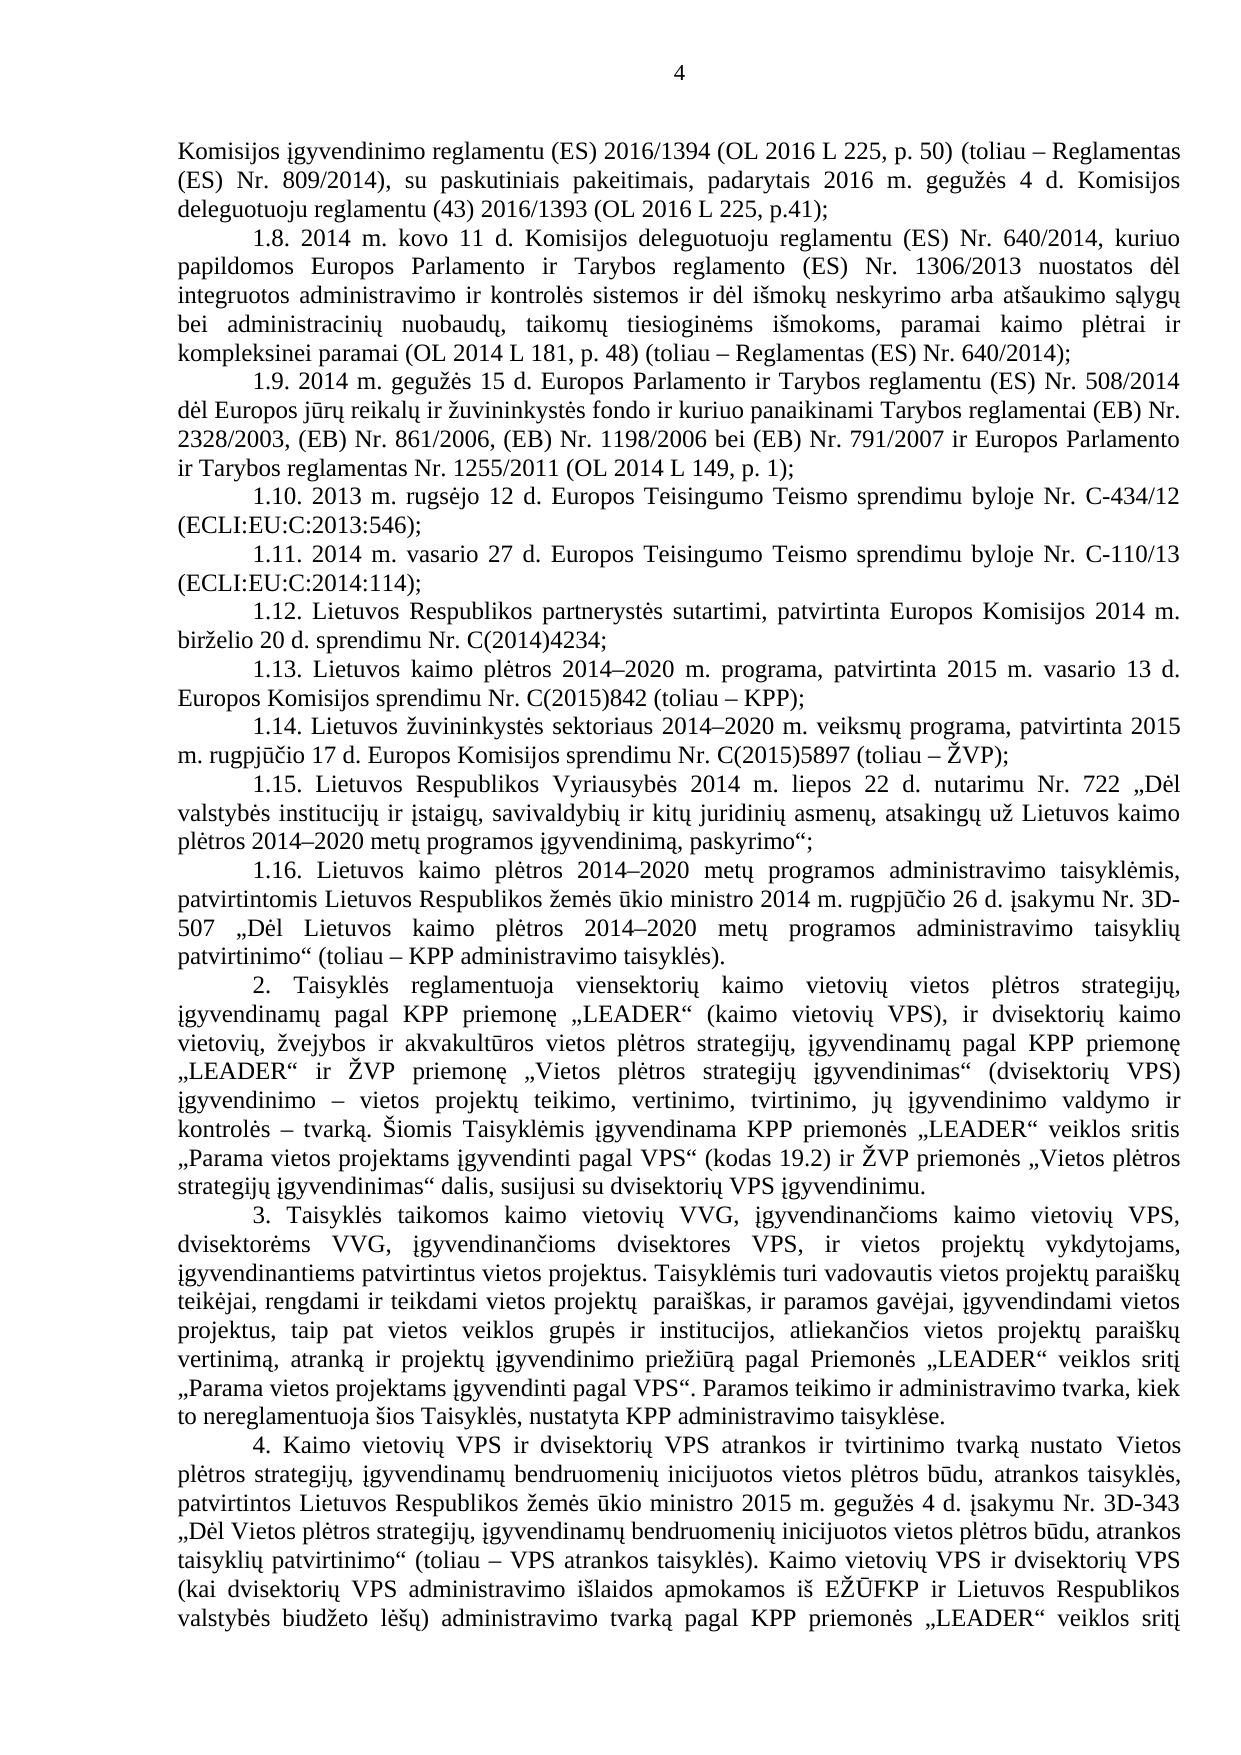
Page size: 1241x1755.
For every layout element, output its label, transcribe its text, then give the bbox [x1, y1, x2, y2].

text 3. Taisyklės taikomos kaimo vietovių VVG, įgyvendinančioms kaimo vietovių VPS, dvisektorėms VVG, įgyvendinančioms dvisektores VPS, ir vietos projektų vykdytojams, įgyvendinantiems patvirtintus vietos projektus. Taisyklėmis turi vadovautis vietos projektų paraiškų teikėjai, rengdami ir teikdami vietos projektų paraiškas, ir paramos gavėjai, įgyvendindami vietos projektus, taip pat vietos veiklos grupės ir institucijos, atliekančios vietos projektų paraiškų vertinimą, atranką ir projektų įgyvendinimo priežiūrą pagal Priemonės „LEADER“ veiklos sritį „Parama vietos projektams įgyvendinti pagal VPS“. Paramos teikimo ir administravimo tvarka, kiek to nereglamentuoja šios Taisyklės, nustatyta KPP administravimo taisyklėse. [177, 1200, 1181, 1430]
text 1.11. 2014 m. vasario 27 d. Europos Teisingumo Teismo sprendimu byloje Nr. C-110/13 (ECLI:EU:C:2014:114); [177, 539, 1181, 596]
text 1.13. Lietuvos kaimo plėtros 2014–2020 m. programa, patvirtinta 2015 m. vasario 13 d. Europos Komisijos sprendimu Nr. C(2015)842 (toliau – KPP); [177, 654, 1181, 711]
text 4. Kaimo vietovių VPS ir dvisektorių VPS atrankos ir tvirtinimo tvarką nustato Vietos plėtros strategijų, įgyvendinamų bendruomenių inicijuotos vietos plėtros būdu, atrankos taisyklės, patvirtintos Lietuvos Respublikos žemės ūkio ministro 2015 m. gegužės 4 d. įsakymu Nr. 3D-343 „Dėl Vietos plėtros strategijų, įgyvendinamų bendruomenių inicijuotos vietos plėtros būdu, atrankos taisyklių patvirtinimo“ (toliau – VPS atrankos taisyklės). Kaimo vietovių VPS ir dvisektorių VPS (kai dvisektorių VPS administravimo išlaidos apmokamos iš EŽŪFKP ir Lietuvos Respublikos valstybės biudžeto lėšų) administravimo tvarką pagal KPP priemonės „LEADER“ veiklos sritį [177, 1430, 1181, 1631]
text 2. Taisyklės reglamentuoja viensektorių kaimo vietovių vietos plėtros strategijų, įgyvendinamų pagal KPP priemonę „Leader“ (kaimo vietovių VPS), ir dvisektorių kaimo vietovių, žvejybos ir akvakultūros vietos plėtros strategijų, įgyvendinamų pagal KPP priemonę „Leader“ ir ŽVP priemonę „Vietos plėtros strategijų įgyvendinimas“ (dvisektorių VPS) įgyvendinimo – vietos projektų teikimo, vertinimo, tvirtinimo, jų įgyvendinimo valdymo ir kontrolės – tvarką. Šiomis Taisyklėmis įgyvendinama KPP priemonės „LEADER“ veiklos sritis „Parama vietos projektams įgyvendinti pagal VPS“ (kodas 19.2) ir ŽVP priemonės „Vietos plėtros strategijų įgyvendinimas“ dalis, susijusi su dvisektorių VPS įgyvendinimu. [177, 970, 1181, 1200]
text 1.14. Lietuvos žuvininkystės sektoriaus 2014–2020 m. veiksmų programa, patvirtinta 2015 m. rugpjūčio 17 d. Europos Komisijos sprendimu Nr. C(2015)5897 (toliau – ŽVP); [177, 711, 1181, 769]
text 1.16. Lietuvos kaimo plėtros 2014–2020 metų programos administravimo taisyklėmis, patvirtintomis Lietuvos Respublikos žemės ūkio ministro 2014 m. rugpjūčio 26 d. įsakymu Nr. 3D-507 „Dėl Lietuvos kaimo plėtros 2014–2020 metų programos administravimo taisyklių patvirtinimo“ (toliau – KPP administravimo taisyklės). [177, 855, 1181, 970]
text Komisijos įgyvendinimo reglamentu (ES) 2016/1394 (OL 2016 L 225, p. 50) (toliau – Reglamentas (ES) Nr. 809/2014), su paskutiniais pakeitimais, padarytais 2016 m. gegužės 4 d. Komisijos deleguotuoju reglamentu (43) 2016/1393 (OL 2016 L 225, p.41); [177, 136, 1181, 223]
text 1.9. 2014 m. gegužės 15 d. Europos Parlamento ir Tarybos reglamentu (ES) Nr. 508/2014 dėl Europos jūrų reikalų ir žuvininkystės fondo ir kuriuo panaikinami Tarybos reglamentai (EB) Nr. 2328/2003, (EB) Nr. 861/2006, (EB) Nr. 1198/2006 bei (EB) Nr. 791/2007 ir Europos Parlamento ir Tarybos reglamentas Nr. 1255/2011 (OL 2014 L 149, p. 1); [177, 366, 1181, 481]
text 1.12. Lietuvos Respublikos partnerystės sutartimi, patvirtinta Europos Komisijos 2014 m. birželio 20 d. sprendimu Nr. C(2014)4234; [177, 596, 1181, 654]
text 1.10. 2013 m. rugsėjo 12 d. Europos Teisingumo Teismo sprendimu byloje Nr. C-434/12 (ECLI:EU:C:2013:546); [177, 481, 1181, 539]
text 1.8. 2014 m. kovo 11 d. Komisijos deleguotuoju reglamentu (ES) Nr. 640/2014, kuriuo papildomos Europos Parlamento ir Tarybos reglamento (ES) Nr. 1306/2013 nuostatos dėl integruotos administravimo ir kontrolės sistemos ir dėl išmokų neskyrimo arba atšaukimo sąlygų bei administracinių nuobaudų, taikomų tiesioginėms išmokoms, paramai kaimo plėtrai ir kompleksinei paramai (OL 2014 L 181, p. 48) (toliau – Reglamentas (ES) Nr. 640/2014); [177, 223, 1181, 366]
text 1.15. Lietuvos Respublikos Vyriausybės 2014 m. liepos 22 d. nutarimu Nr. 722 „Dėl valstybės institucijų ir įstaigų, savivaldybių ir kitų juridinių asmenų, atsakingų už Lietuvos kaimo plėtros 2014–2020 metų programos įgyvendinimą, paskyrimo“; [177, 769, 1181, 855]
